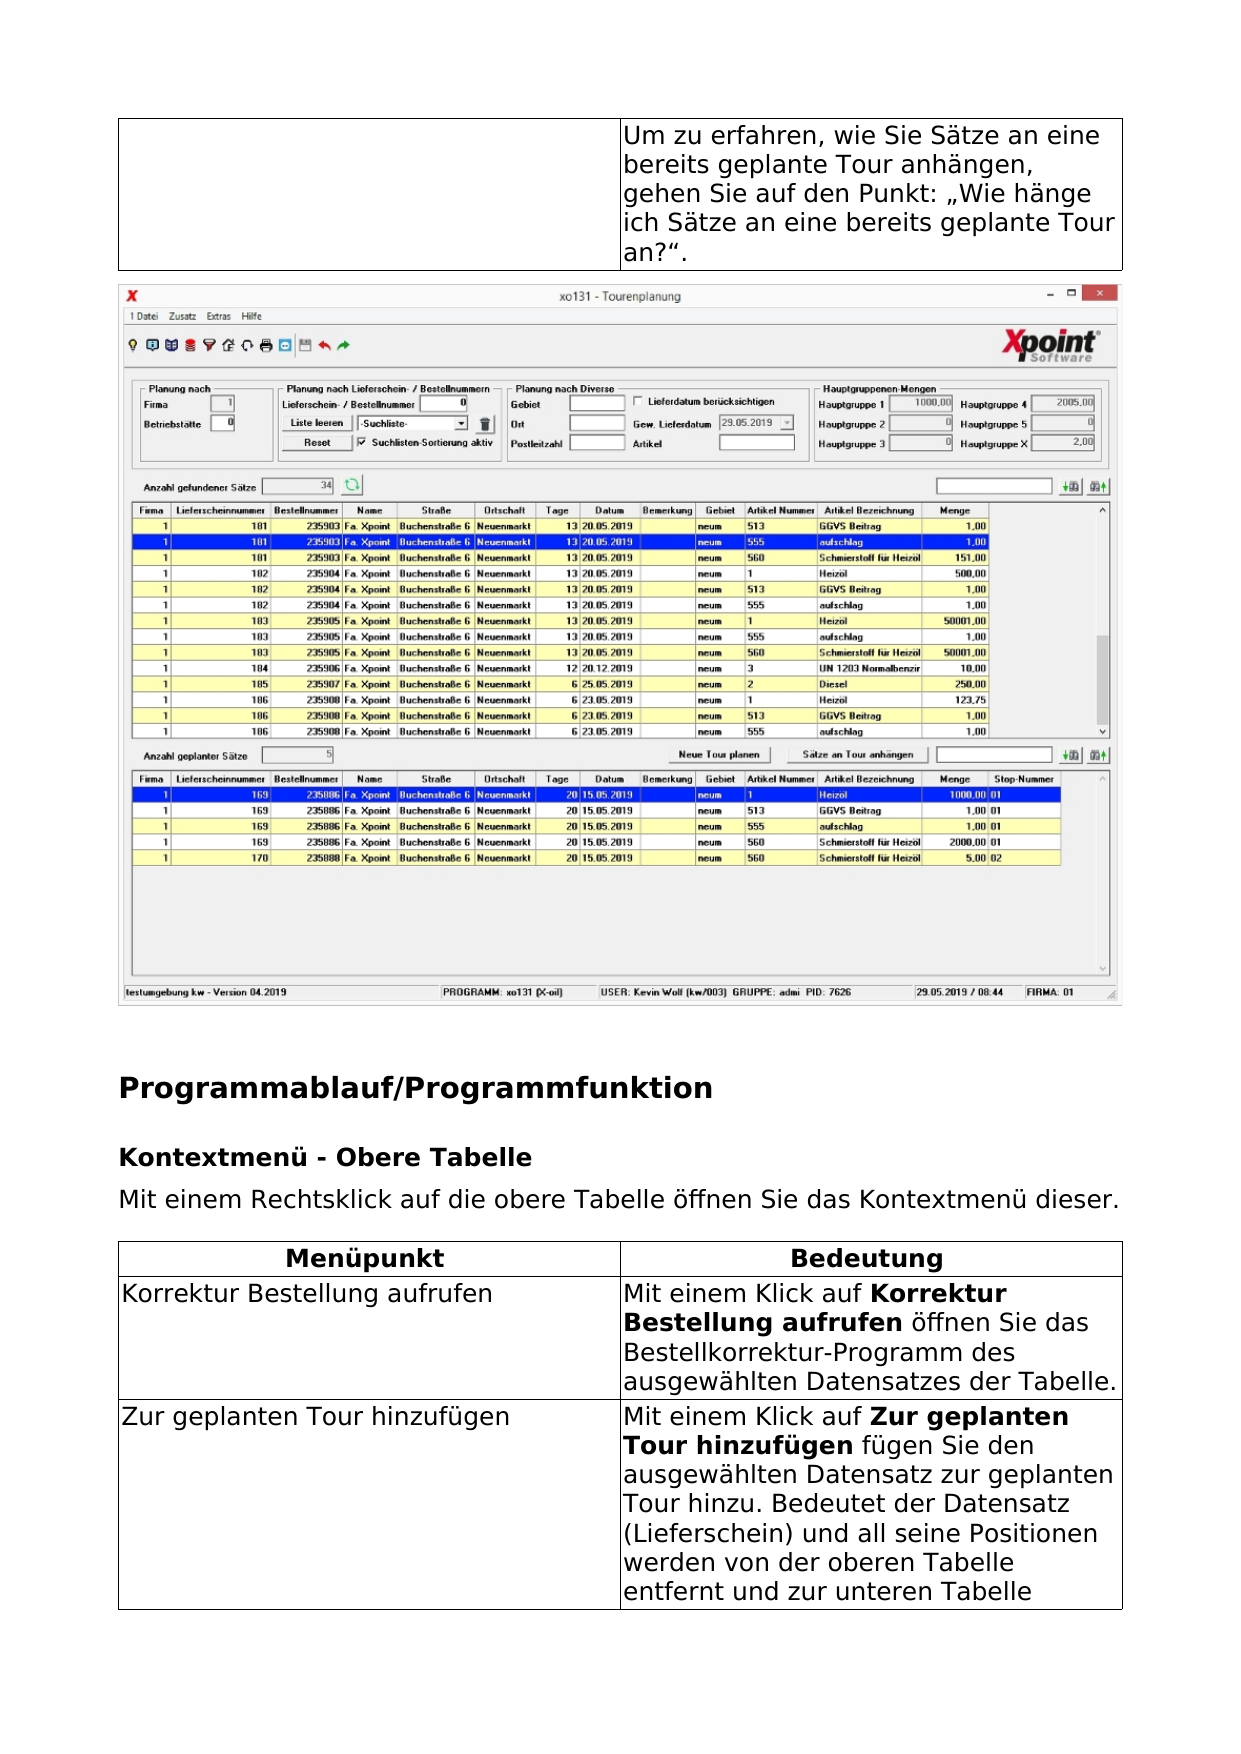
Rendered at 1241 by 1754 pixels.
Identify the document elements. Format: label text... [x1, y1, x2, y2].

subtitle Kontextmenü - Obere Tabelle [118, 1143, 1122, 1172]
table_header [119, 119, 620, 270]
table_cell Mit einem Klick auf Zur geplanten Tour hinzufügen fügen Sie den ausgewählten Datensatz zur geplanten Tour hinzu. Bedeutet der Datensatz (Lieferschein) und all seine Positionen werden von der oberen Tabelle entfernt und zur unteren Tabelle [621, 1400, 1122, 1609]
subtitle Programmablauf/Programmfunktion [118, 1072, 1122, 1106]
table_header Um zu erfahren, wie Sie Sätze an eine bereits geplante Tour anhängen, gehen Sie auf den Punkt: „Wie hänge ich Sätze an eine bereits geplante Tour an?“. [621, 119, 1122, 270]
table_cell Korrektur Bestellung aufrufen [119, 1277, 620, 1399]
picture [118, 284, 1123, 1006]
table_cell Zur geplanten Tour hinzufügen [119, 1400, 620, 1609]
table_cell Mit einem Klick auf Korrektur Bestellung aufrufen öffnen Sie das Bestellkorrektur-Programm des ausgewählten Datensatzes der Tabelle. [621, 1277, 1122, 1399]
table_header Bedeutung [621, 1242, 1122, 1276]
table_header Menüpunkt [119, 1242, 620, 1276]
text Mit einem Rechtsklick auf die obere Tabelle öffnen Sie das Kontextmenü dieser. [118, 1185, 1122, 1214]
